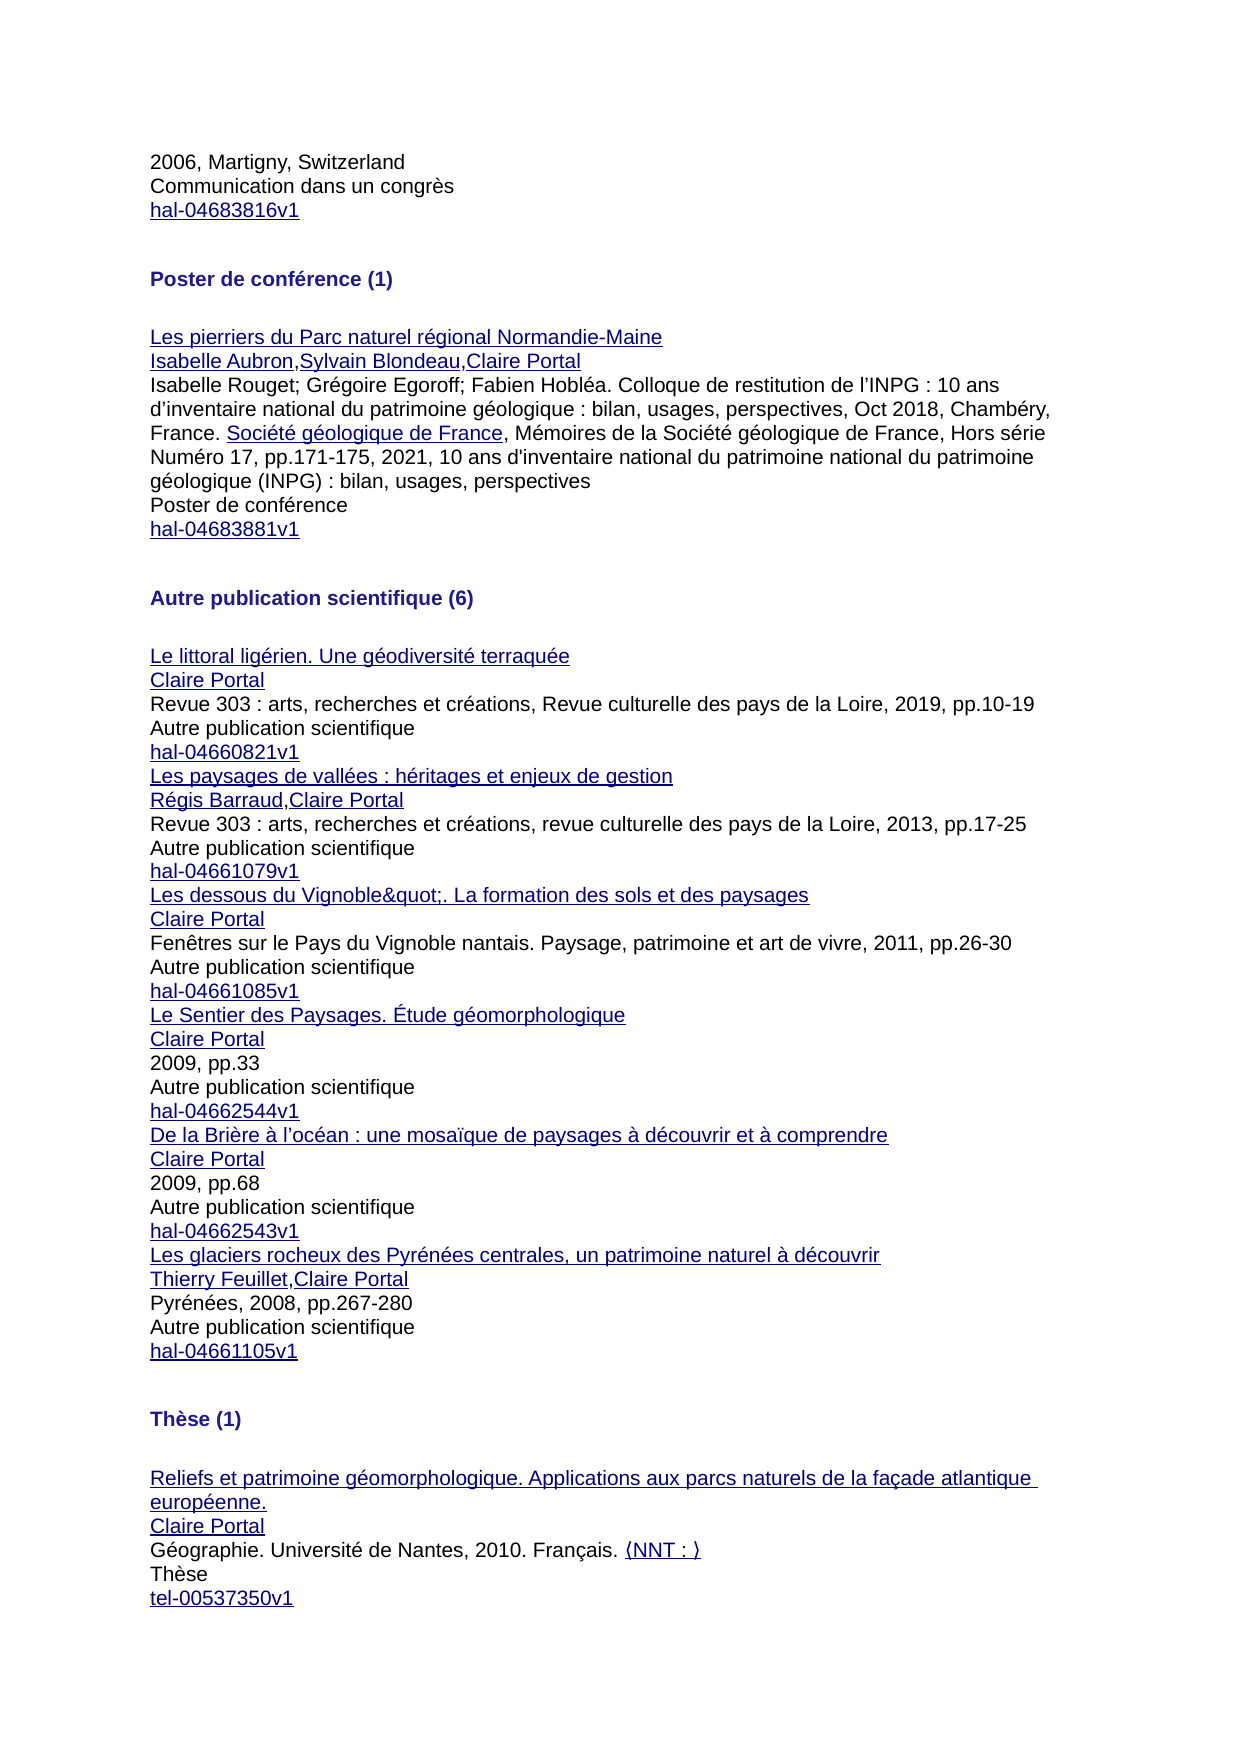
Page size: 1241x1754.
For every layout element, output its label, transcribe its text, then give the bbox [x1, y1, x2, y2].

table_header Le littoral ligérien. Une géodiversité terraquée Claire Portal Revue 303 : arts, recherches et créations, Revue culturelle des pays de la Loire, 2019, pp.10-19 Autre publication scientifique hal-04660821v1 [150, 644, 1090, 763]
table_cell De la Brière à l’océan : une mosaïque de paysages à découvrir et à comprendre Claire Portal 2009, pp.68 Autre publication scientifique hal-04662543v1 [150, 1123, 1090, 1243]
table_cell Le Sentier des Paysages. Étude géomorphologique Claire Portal 2009, pp.33 Autre publication scientifique hal-04662544v1 [150, 1003, 1090, 1123]
table_header Reliefs et patrimoine géomorphologique. Applications aux parcs naturels de la façade atlantique européenne. Claire Portal Géographie. Université de Nantes, 2010. Français. ⟨NNT : ⟩ Thèse tel-00537350v1 [150, 1466, 1090, 1609]
subtitle Poster de conférence (1) [150, 267, 1090, 291]
table_cell Les glaciers rocheux des Pyrénées centrales, un patrimoine naturel à découvrir Thierry Feuillet,Claire Portal Pyrénées, 2008, pp.267-280 Autre publication scientifique hal-04661105v1 [150, 1243, 1090, 1362]
table_cell Les dessous du Vignoble&quot;. La formation des sols et des paysages Claire Portal Fenêtres sur le Pays du Vignoble nantais. Paysage, patrimoine et art de vivre, 2011, pp.26-30 Autre publication scientifique hal-04661085v1 [150, 883, 1090, 1003]
subtitle Thèse (1) [150, 1407, 1090, 1431]
table_cell Les paysages de vallées : héritages et enjeux de gestion Régis Barraud,Claire Portal Revue 303 : arts, recherches et créations, revue culturelle des pays de la Loire, 2013, pp.17-25 Autre publication scientifique hal-04661079v1 [150, 764, 1090, 883]
table_cell 2006, Martigny, Switzerland Communication dans un congrès hal-04683816v1 [150, 150, 1090, 222]
subtitle Autre publication scientifique (6) [150, 585, 1090, 609]
table_header Les pierriers du Parc naturel régional Normandie-Maine Isabelle Aubron,Sylvain Blondeau,Claire Portal Isabelle Rouget; Grégoire Egoroff; Fabien Hobléa. Colloque de restitution de l’INPG : 10 ans d’inventaire national du patrimoine géologique : bilan, usages, perspectives, Oct 2018, Chambéry, France. Société géologique de France, Mémoires de la Société géologique de France, Hors série Numéro 17, pp.171-175, 2021, 10 ans d'inventaire national du patrimoine national du patrimoine géologique (INPG) : bilan, usages, perspectives Poster de conférence hal-04683881v1 [150, 325, 1090, 541]
